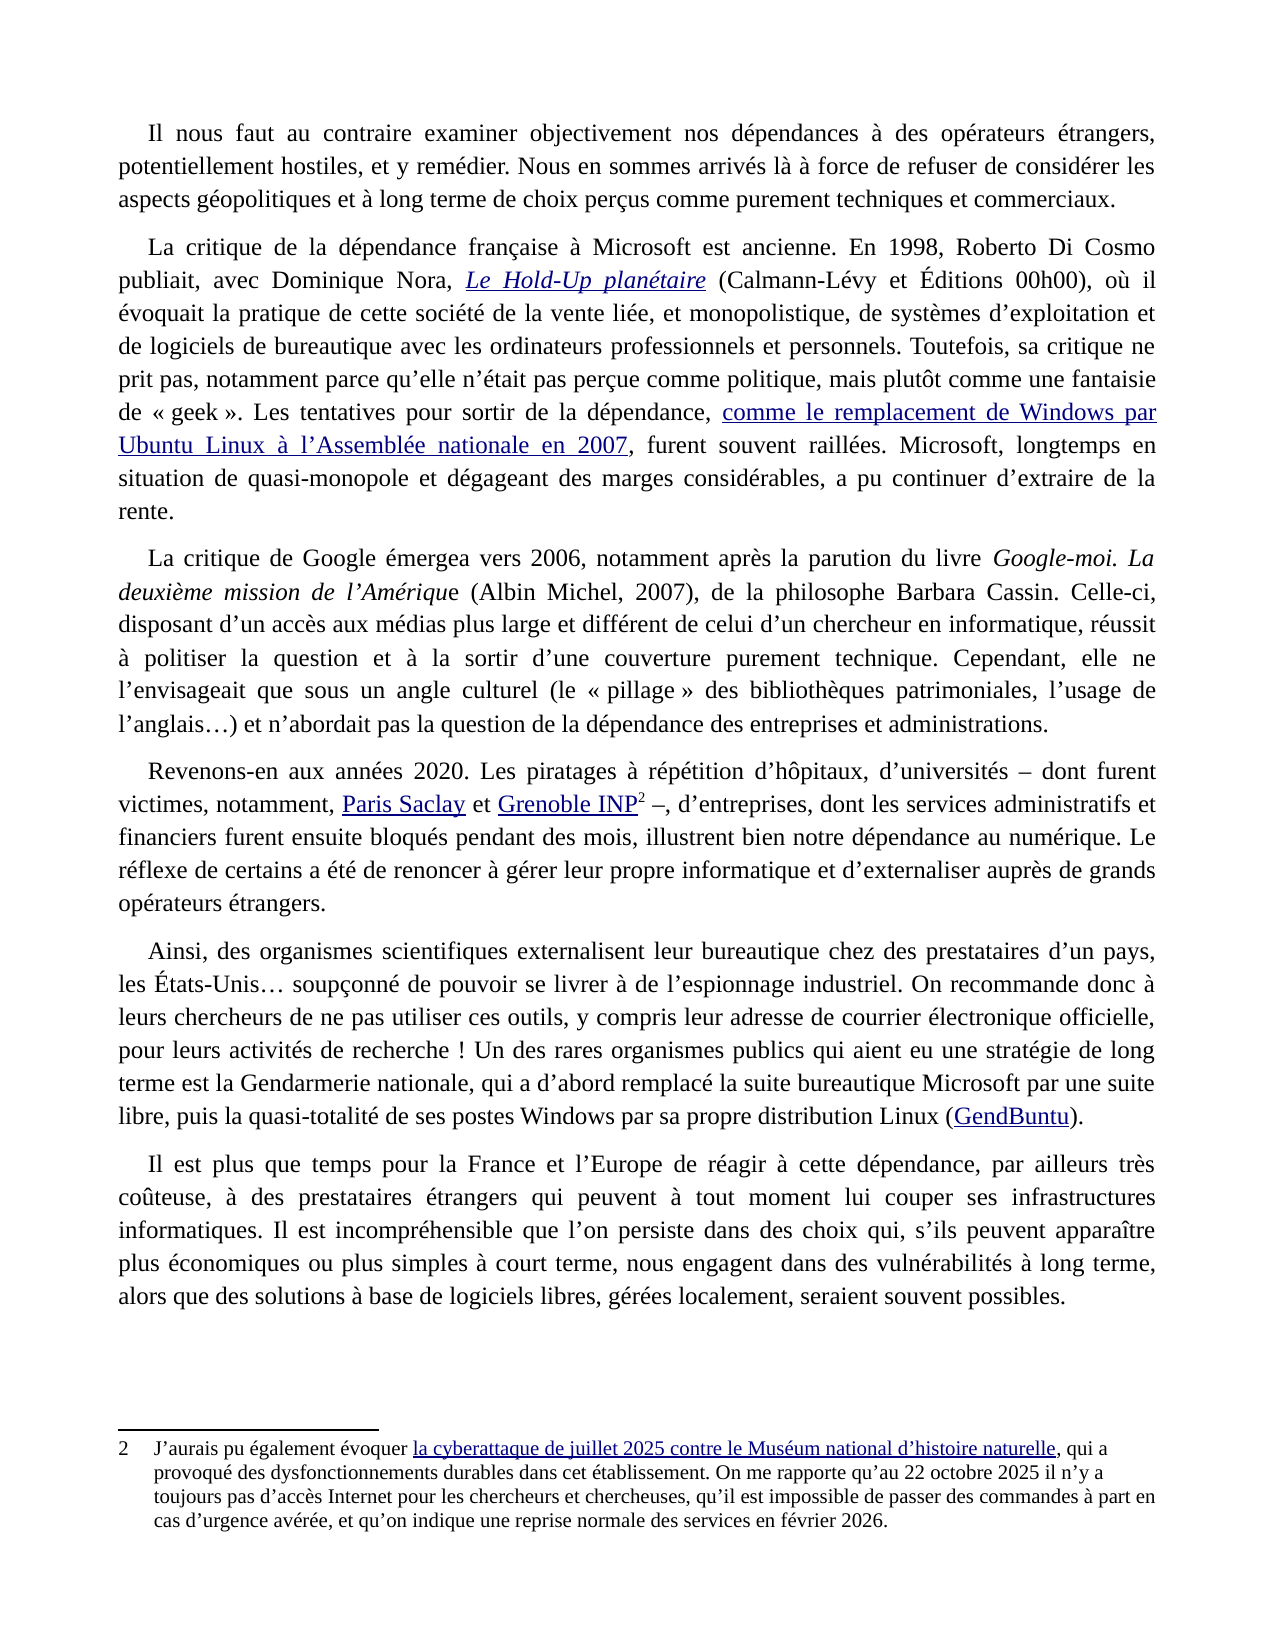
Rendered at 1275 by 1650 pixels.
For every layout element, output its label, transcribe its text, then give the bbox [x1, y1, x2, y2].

text Il est plus que temps pour la France et l’Europe de réagir à cette dépendance, par ailleurs très coûteuse, à des prestataires étrangers qui peuvent à tout moment lui couper ses infrastructures informatiques. Il est incompréhensible que l’on persiste dans des choix qui, s’ils peuvent apparaître plus économiques ou plus simples à court terme, nous engagent dans des vulnérabilités à long terme, alors que des solutions à base de logiciels libres, gérées localement, seraient souvent possibles. [118, 1149, 1157, 1309]
text Ainsi, des organismes scientifiques externalisent leur bureautique chez des prestataires d’un pays, les États-Unis… soupçonné de pouvoir se livrer à de l’espionnage industriel. On recommande donc à leurs chercheurs de ne pas utiliser ces outils, y compris leur adresse de courrier électronique officielle, pour leurs activités de recherche ! Un des rares organismes publics qui aient eu une stratégie de long terme est la Gendarmerie nationale, qui a d’abord remplacé la suite bureautique Microsoft par une suite libre, puis la quasi-totalité de ses postes Windows par sa propre distribution Linux (GendBuntu). [118, 936, 1157, 1130]
text Revenons-en aux années 2020. Les piratages à répétition d’hôpitaux, d’universités – dont furent victimes, notamment, Paris Saclay et Grenoble INP –, d’entreprises, dont les services administratifs et financiers furent ensuite bloqués pendant des mois, illustrent bien notre dépendance au numérique. Le réflexe de certains a été de renoncer à gérer leur propre informatique et d’externaliser auprès de grands opérateurs étrangers. [118, 756, 1157, 917]
text J’aurais pu également évoquer la cyberattaque de juillet 2025 contre le Muséum national d’histoire naturelle, qui a provoqué des dysfonctionnements durables dans cet établissement. On me rapporte qu’au 22 octobre 2025 il n’y a toujours pas d’accès Internet pour les chercheurs et chercheuses, qu’il est impossible de passer des commandes à part en cas d’urgence avérée, et qu’on indique une reprise normale des services en février 2026. [118, 1436, 1157, 1532]
text Il nous faut au contraire examiner objectivement nos dépendances à des opérateurs étrangers, potentiellement hostiles, et y remédier. Nous en sommes arrivés là à force de refuser de considérer les aspects géopolitiques et à long terme de choix perçus comme purement techniques et commerciaux. [118, 118, 1157, 213]
text La critique de Google émergea vers 2006, notamment après la parution du livre Google-moi. La deuxième mission de l’Amérique (Albin Michel, 2007), de la philosophe Barbara Cassin. Celle-ci, disposant d’un accès aux médias plus large et différent de celui d’un chercheur en informatique, réussit à politiser la question et à la sortir d’une couverture purement technique. Cependant, elle ne l’envisageait que sous un angle culturel (le « pillage » des bibliothèques patrimoniales, l’usage de l’anglais…) et n’abordait pas la question de la dépendance des entreprises et administrations. [118, 543, 1157, 737]
text La critique de la dépendance française à Microsoft est ancienne. En 1998, Roberto Di Cosmo publiait, avec Dominique Nora, Le Hold-Up planétaire (Calmann-Lévy et Éditions 00h00), où il évoquait la pratique de cette société de la vente liée, et monopolistique, de systèmes d’exploitation et de logiciels de bureautique avec les ordinateurs professionnels et personnels. Toutefois, sa critique ne prit pas, notamment parce qu’elle n’était pas perçue comme politique, mais plutôt comme une fantaisie de « geek ». Les tentatives pour sortir de la dépendance, comme le remplacement de Windows par Ubuntu Linux à l’Assemblée nationale en 2007, furent souvent raillées. Microsoft, longtemps en situation de quasi-monopole et dégageant des marges considérables, a pu continuer d’extraire de la rente. [118, 232, 1157, 525]
